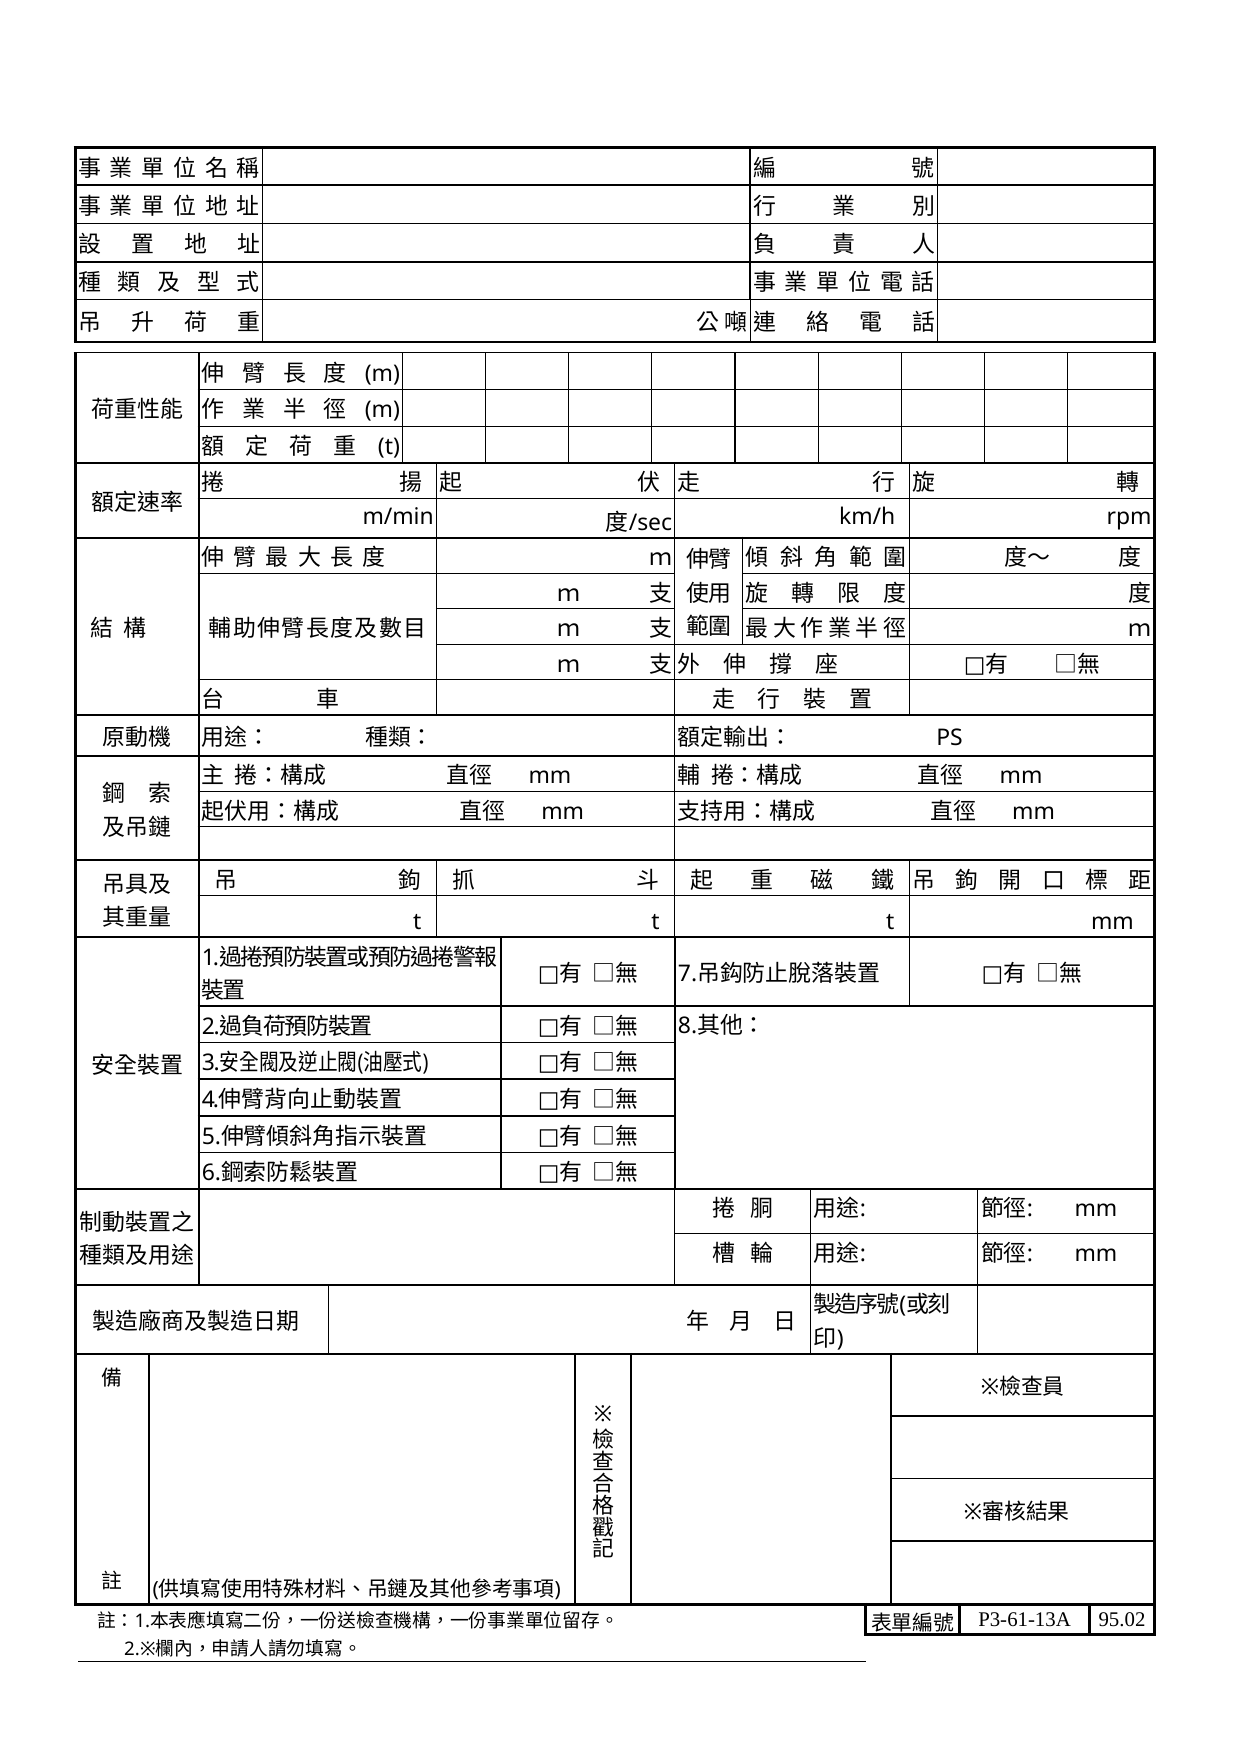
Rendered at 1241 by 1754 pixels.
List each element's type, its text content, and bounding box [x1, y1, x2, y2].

table_cell 起伏 [437, 464, 674, 497]
table_cell 旋轉 [910, 464, 1153, 497]
table_cell mm [910, 896, 1153, 936]
table_cell km/h [675, 499, 909, 537]
table_cell 外伸撐座 [675, 645, 909, 679]
table_cell 額定速率 [77, 464, 198, 537]
table_cell rpm [910, 499, 1153, 537]
table_cell 用途： 種類： [200, 716, 674, 755]
table_cell [652, 390, 734, 426]
table_cell 支持用：構成 直徑 mm [675, 792, 1153, 826]
table_cell 安全裝置 [77, 938, 198, 1188]
table_cell [1068, 390, 1153, 426]
table_cell 捲揚 [200, 464, 436, 497]
table_cell 製造序號(或刻印) [811, 1286, 977, 1353]
table_cell 度/sec [437, 499, 674, 537]
table_cell 主 捲：構成 直徑 mm [200, 757, 674, 791]
table_cell [985, 427, 1067, 462]
table_cell t [437, 896, 674, 936]
table_cell [736, 427, 818, 462]
table_cell [632, 1355, 890, 1603]
table_cell 作業半徑(m) [200, 390, 402, 426]
table_cell ｍ 支 [437, 609, 674, 643]
table_cell 4.伸臂背向止動裝置 [200, 1080, 500, 1115]
table_cell [437, 680, 674, 714]
table_cell 種類及型式 [77, 263, 262, 299]
table_header [902, 353, 984, 389]
table_cell 吊升荷重 [77, 300, 262, 341]
table_cell P3-61-13A [961, 1606, 1088, 1632]
table_header [486, 353, 568, 389]
table_cell 吊鉤 [200, 861, 436, 895]
table_cell 6.鋼索防鬆裝置 [200, 1153, 500, 1188]
table_cell 制動裝置之種類及用途 [77, 1190, 198, 1284]
table_cell [1068, 427, 1153, 462]
table_cell ｍ 支 [437, 645, 674, 679]
table_header [736, 353, 818, 389]
table_cell [403, 390, 485, 426]
table_header 編 號 [751, 149, 937, 184]
table_cell [892, 1542, 1153, 1603]
table_cell (供填寫使用特殊材料、吊鏈及其他參考事項) [150, 1355, 574, 1603]
table_cell ※審核結果 [892, 1479, 1153, 1540]
table_header 荷重性能 [77, 353, 198, 462]
table_cell [819, 427, 901, 462]
table_cell 旋轉限度 [743, 574, 909, 608]
table_cell 台車 [200, 680, 436, 714]
table_cell 設置地址 [77, 224, 262, 261]
table_cell [902, 427, 984, 462]
table_cell 度～ 度 [910, 539, 1153, 573]
table_cell 捲 胴 [675, 1190, 810, 1233]
table_cell m/min [200, 499, 436, 537]
table_cell 鋼 索 及吊鏈 [77, 757, 198, 859]
table_cell [902, 390, 984, 426]
table_cell [938, 263, 1153, 299]
table_cell ｍ [437, 539, 674, 573]
table_cell 3.安全閥及逆止閥(油壓式) [200, 1043, 500, 1078]
table_cell 年 月 日 [329, 1286, 810, 1353]
table_cell 輔 捲：構成 直徑 mm [675, 757, 1153, 791]
table_cell [200, 827, 674, 859]
table_cell □有 □無 [910, 938, 1153, 1005]
table_header [569, 353, 651, 389]
table_cell 註：1.本表應填寫二份，一份送檢查機構，一份事業單位留存。 2.※欄內，申請人請勿填寫。 [75, 1606, 866, 1661]
table_cell [910, 680, 1153, 714]
table_cell 公噸 [263, 300, 750, 341]
table_header [1068, 353, 1153, 389]
table_cell 負責人 [751, 224, 937, 261]
table_header [403, 353, 485, 389]
table_cell [569, 390, 651, 426]
table_cell [675, 827, 1153, 859]
table_cell 吊鉤開口標距 [910, 861, 1153, 895]
table_cell [978, 1286, 1153, 1353]
table_cell ※檢查合格戳記 [576, 1355, 630, 1603]
table_cell [652, 427, 734, 462]
table_header 伸臂長度(m) [200, 353, 402, 389]
table_cell 額定輸出： PS [675, 716, 1153, 755]
table_cell 輔助伸臂長度及數目 [200, 574, 436, 679]
table_cell 1.過捲預防裝置或預防過捲警報裝置 [200, 938, 500, 1005]
table_cell □有 □無 [502, 1007, 674, 1042]
table_cell 最大作業半徑 [743, 609, 909, 643]
table_cell 7.吊鈎防止脫落裝置 [676, 938, 909, 1005]
table_cell □有 □無 [502, 1117, 674, 1152]
table_cell 製造廠商及製造日期 [77, 1286, 328, 1353]
table_cell 用途: [811, 1234, 977, 1284]
table_cell 伸臂使用範圍 [675, 539, 742, 643]
table_header [652, 353, 734, 389]
table_cell 額定荷重(t) [200, 427, 402, 462]
table_cell [938, 186, 1153, 223]
table_cell [403, 427, 485, 462]
table_cell □有 □無 [502, 1153, 674, 1188]
table_cell 走行裝置 [675, 680, 909, 714]
table_cell □有 □無 [502, 1080, 674, 1115]
table_cell ※檢查員 [892, 1355, 1153, 1415]
table_cell [819, 390, 901, 426]
table_cell [938, 224, 1153, 261]
table_cell [892, 1417, 1153, 1478]
table_cell 節徑: mm [978, 1234, 1153, 1284]
table_cell 節徑: mm [978, 1190, 1153, 1233]
table_header [263, 149, 749, 184]
table_cell 8.其他： [676, 1007, 1153, 1188]
table_cell [866, 1636, 1154, 1661]
table_cell 用途: [811, 1190, 977, 1233]
table_cell [263, 263, 749, 299]
table_cell [985, 390, 1067, 426]
table_header [985, 353, 1067, 389]
table_cell 原動機 [77, 716, 198, 755]
table_cell ｍ [910, 609, 1153, 643]
table_cell 事業單位電話 [751, 263, 937, 299]
table_cell [200, 1190, 674, 1284]
table_cell 表單編號 [867, 1606, 958, 1632]
table_cell 備註 [77, 1355, 148, 1603]
table_cell 槽 輪 [675, 1234, 810, 1284]
table_cell 行業別 [751, 186, 937, 223]
table_cell 傾斜角範圍 [743, 539, 909, 573]
table_cell 95.02 [1091, 1606, 1153, 1632]
table_cell [486, 427, 568, 462]
table_header [819, 353, 901, 389]
table_cell 抓斗 [437, 861, 674, 895]
table_cell 連絡電話 [751, 300, 937, 341]
table_cell □有 □無 [502, 1043, 674, 1078]
table_cell 起伏用：構成 直徑 mm [200, 792, 674, 826]
table_cell 2.過負荷預防裝置 [200, 1007, 500, 1042]
table_cell t [675, 896, 909, 936]
table_cell [486, 390, 568, 426]
table_cell 起重磁鐵 [675, 861, 909, 895]
table_cell □有 □無 [502, 938, 674, 1005]
table_cell [263, 224, 749, 261]
table_cell ｍ 支 [437, 574, 674, 608]
table_cell [263, 186, 749, 223]
table_cell 吊具及 其重量 [77, 861, 198, 936]
table_cell [938, 300, 1153, 341]
table_cell 5.伸臂傾斜角指示裝置 [200, 1117, 500, 1152]
table_header 事業單位名稱 [77, 149, 262, 184]
table_cell t [200, 896, 436, 936]
table_header [938, 149, 1153, 184]
table_cell 度 [910, 574, 1153, 608]
table_cell [569, 427, 651, 462]
table_cell 事業單位地址 [77, 186, 262, 223]
table_cell [736, 390, 818, 426]
table_cell 走行 [675, 464, 909, 497]
table_cell 結 構 [77, 539, 198, 714]
table_cell □有 □無 [910, 645, 1153, 679]
table_cell 伸臂最大長度 [200, 539, 436, 573]
